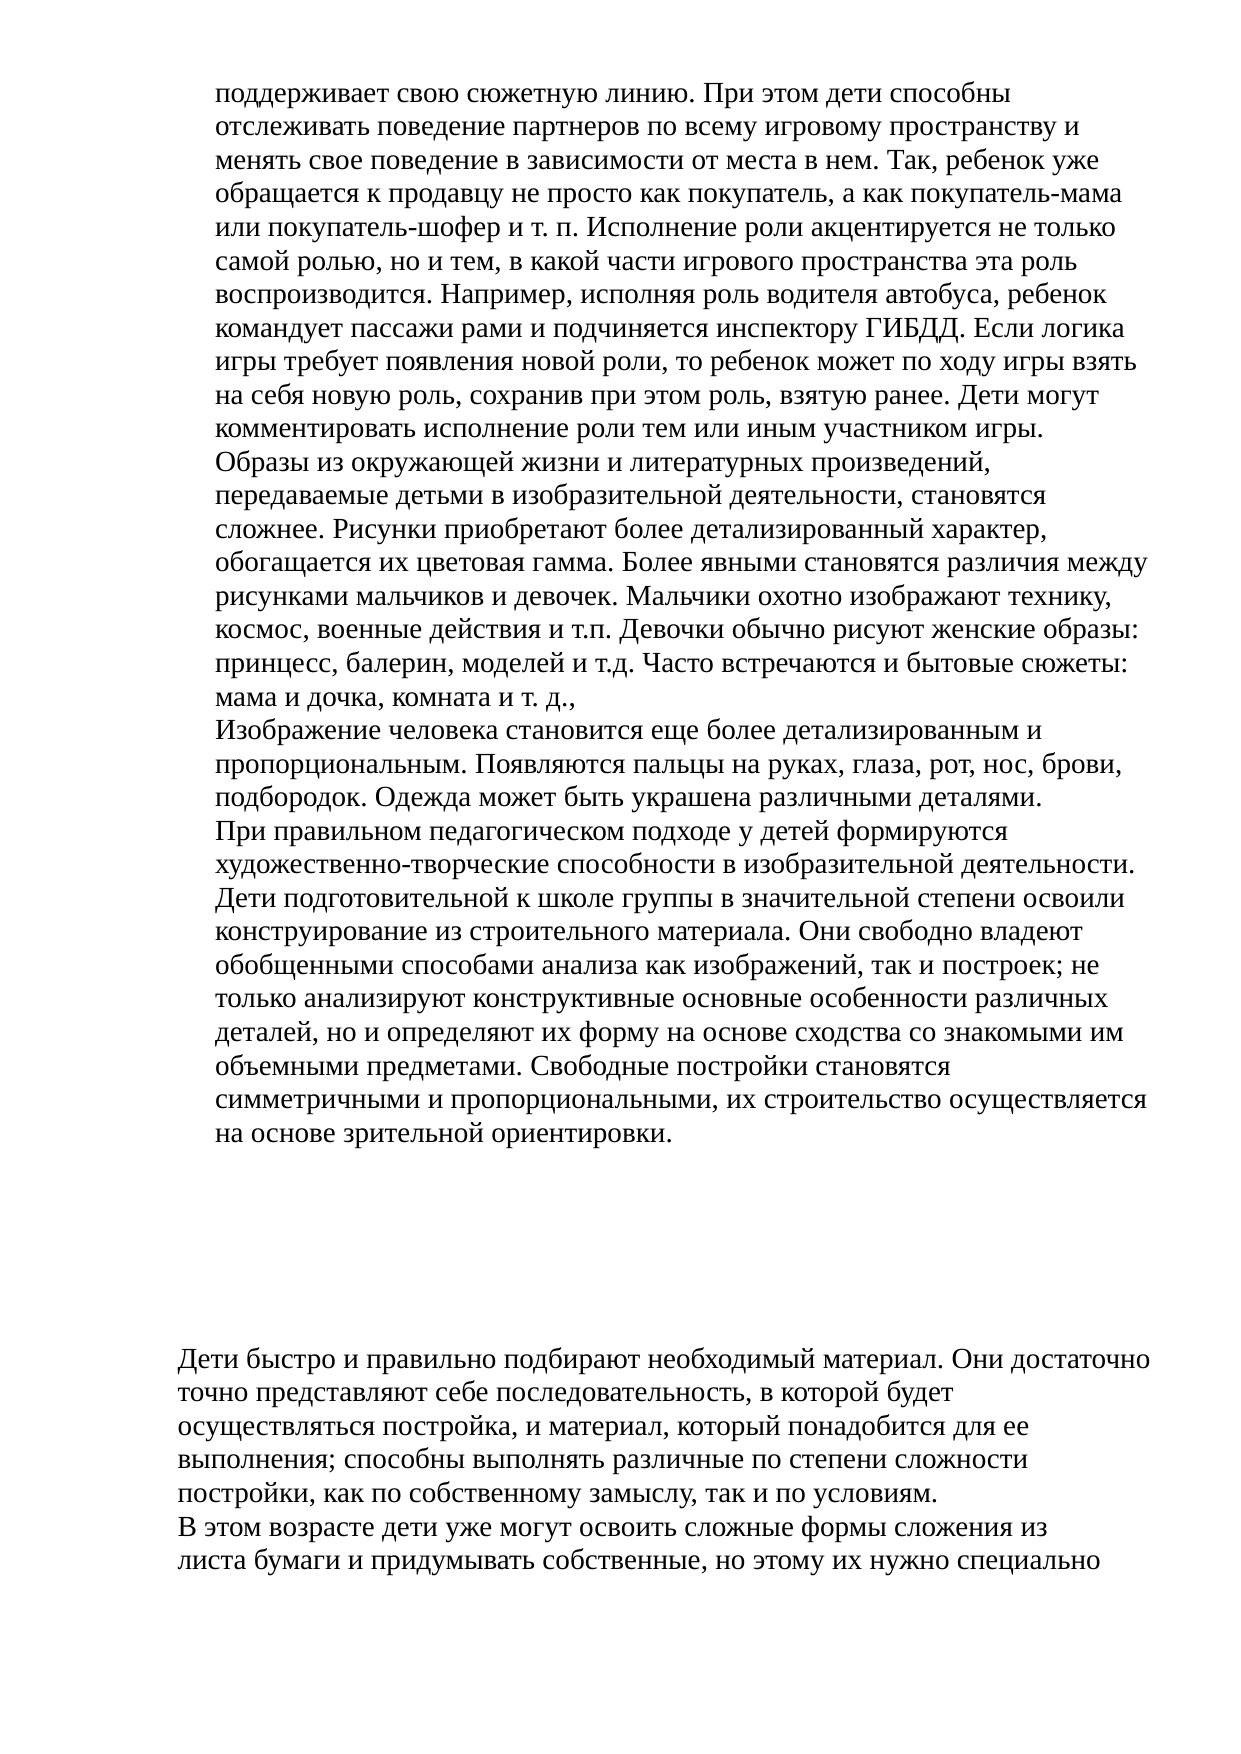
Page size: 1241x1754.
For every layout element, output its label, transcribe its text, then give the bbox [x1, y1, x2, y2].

text поддерживает свою сюжетную линию. При этом дети способны отслеживать поведение партнеров по всему игровому пространству и менять свое поведение в зависимости от места в нем. Так, ребенок уже обращается к продавцу не просто как покупатель, а как покупатель-мама или покупатель-шофер и т. п. Исполнение роли акцентируется не только самой ролью, но и тем, в какой части игрового пространства эта роль воспроизводится. Например, исполняя роль водителя автобуса, ребенок командует пассажи рами и подчиняется инспектору ГИБДД. Если логика игры требует появления новой роли, то ребенок может по ходу игры взять на себя новую роль, сохранив при этом роль, взятую ранее. Дети могут комментировать исполнение роли тем или иным участником игры. [215, 75, 1152, 444]
text Дети быстро и правильно подбирают необходимый материал. Они достаточно точно представляют себе последовательность, в которой будет осуществляться постройка, и материал, который понадобится для ее выполнения; способны выполнять различные по степени сложности постройки, как по собственному замыслу, так и по условиям. [177, 1341, 1152, 1509]
text Дети подготовительной к школе группы в значительной степени освоили конструирование из строительного материала. Они свободно владеют обобщенными способами анализа как изображений, так и построек; не только анализируют конструктивные основные особенности различных деталей, но и определяют их форму на основе сходства со знакомыми им объемными предметами. Свободные постройки становятся симметричными и пропорциональными, их строительство осуществляется на основе зрительной ориентировки. [215, 880, 1152, 1148]
text При правильном педагогическом подходе у детей формируются художественно-творческие способности в изобразительной деятельности. [215, 813, 1152, 880]
text В этом возрасте дети уже могут освоить сложные формы сложения из листа бумаги и придумывать собственные, но этому их нужно специально [177, 1509, 1152, 1576]
text Образы из окружающей жизни и литературных произведений, передаваемые детьми в изобразительной деятельности, становятся сложнее. Рисунки приобретают более детализированный характер, обогащается их цветовая гамма. Более явными становятся различия между рисунками мальчиков и девочек. Мальчики охотно изображают технику, космос, военные действия и т.п. Девочки обычно рисуют женские образы: принцесс, балерин, моделей и т.д. Часто встречаются и бытовые сюжеты: мама и дочка, комната и т. д., [215, 444, 1152, 712]
text Изображение человека становится еще более детализированным и пропорциональным. Появляются пальцы на руках, глаза, рот, нос, брови, подбородок. Одежда может быть украшена различными деталями. [215, 712, 1152, 813]
